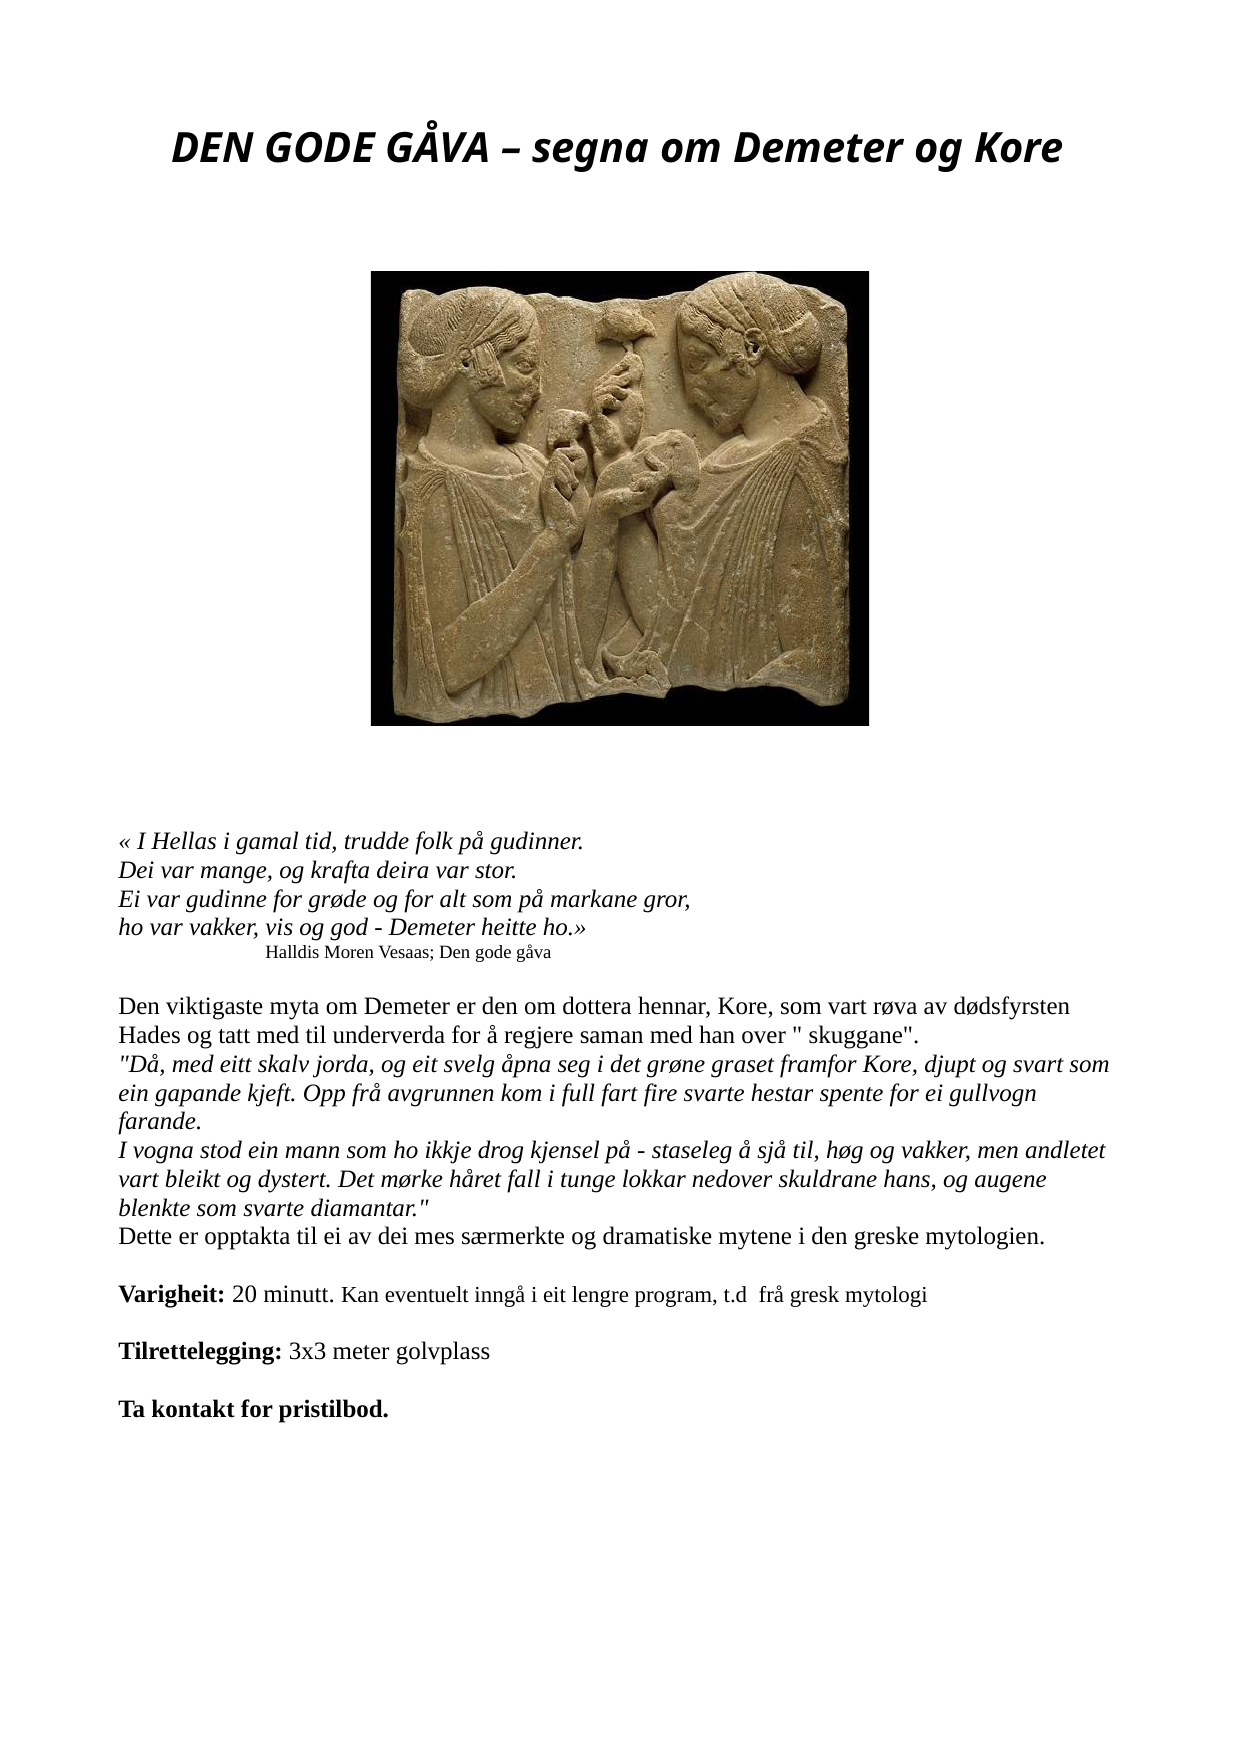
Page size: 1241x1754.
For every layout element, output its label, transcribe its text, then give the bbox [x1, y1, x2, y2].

text DEN GODE GÅVA – segna om Demeter og Kore [118, 118, 1122, 175]
text Dei var mange, og krafta deira var stor. [118, 855, 1122, 884]
text ho var vakker, vis og god - Demeter heitte ho.» [118, 912, 1122, 941]
text « I Hellas i gamal tid, trudde folk på gudinner. [118, 826, 1122, 855]
text I vogna stod ein mann som ho ikkje drog kjensel på - staseleg å sjå til, høg og vakker, men andletet vart bleikt og dystert. Det mørke håret fall i tunge lokkar nedover skuldrane hans, og augene blenkte som svarte diamantar." [118, 1135, 1122, 1221]
text Dette er opptakta til ei av dei mes særmerkte og dramatiske mytene i den greske mytologien. [118, 1221, 1122, 1250]
text Ta kontakt for pristilbod. [118, 1394, 1122, 1423]
text Tilrettelegging: 3x3 meter golvplass [118, 1336, 1122, 1365]
list Halldis Moren Vesaas; Den gode gåva [265, 941, 1122, 963]
text Den viktigaste myta om Demeter er den om dottera hennar, Kore, som vart røva av dødsfyrsten Hades og tatt med til underverda for å regjere saman med han over " skuggane". "Då, med eitt skalv jorda, og eit svelg åpna seg i det grøne graset framfor Kore, djupt og svart som ein gapande kjeft. Opp frå avgrunnen kom i full fart fire svarte hestar spente for ei gullvogn farande. [118, 991, 1122, 1135]
text Ei var gudinne for grøde og for alt som på markane gror, [118, 884, 1122, 912]
picture [370, 271, 870, 726]
text Varigheit: 20 minutt. Kan eventuelt inngå i eit lengre program, t.d frå gresk mytologi [118, 1279, 1122, 1308]
